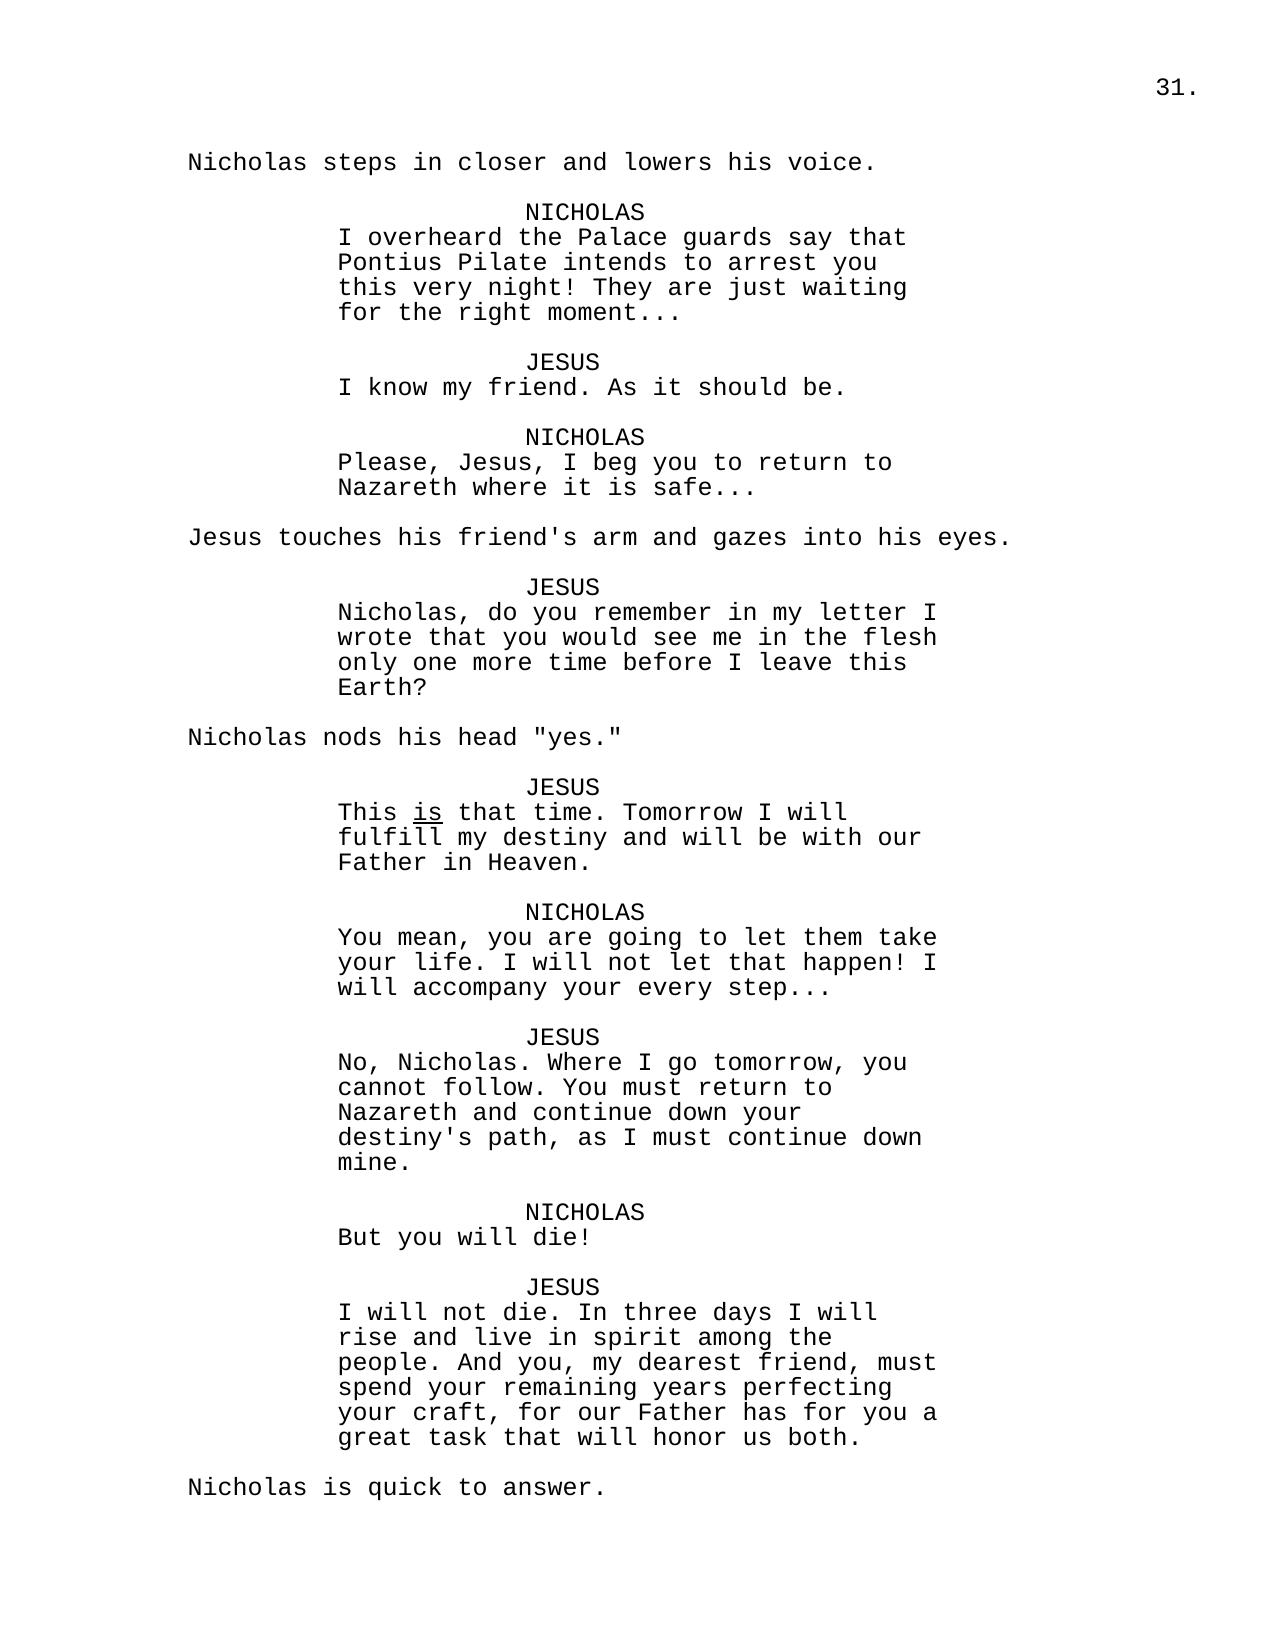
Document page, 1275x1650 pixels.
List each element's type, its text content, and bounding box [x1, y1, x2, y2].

text But you will die! [337, 1225, 937, 1250]
text Nicholas [525, 1200, 1087, 1225]
text Jesus [525, 1025, 1087, 1050]
text Nicholas [525, 900, 1087, 925]
text Jesus [525, 350, 1087, 375]
text You mean, you are going to let them take your life. I will not let that happen! I will accompany your every step... [337, 925, 937, 1000]
text Nicholas, do you remember in my letter I wrote that you would see me in the flesh only one more time before I leave this Earth? [337, 600, 937, 700]
text I will not die. In three days I will rise and live in spirit among the people. And you, my dearest friend, must spend your remaining years perfecting your craft, for our Father has for you a great task that will honor us both. [337, 1300, 937, 1450]
text Jesus [525, 1275, 1087, 1300]
text Nicholas [525, 425, 1087, 450]
text Jesus [525, 575, 1087, 600]
text I overheard the Palace guards say that Pontius Pilate intends to arrest you this very night! They are just waiting for the right moment... [337, 225, 937, 325]
text No, Nicholas. Where I go tomorrow, you cannot follow. You must return to Nazareth and continue down your destiny's path, as I must continue down mine. [337, 1050, 937, 1175]
text Jesus [525, 775, 1087, 800]
text Nicholas is quick to answer. [187, 1475, 1087, 1500]
text Nicholas steps in closer and lowers his voice. [187, 150, 1087, 175]
text This is that time. Tomorrow I will fulfill my destiny and will be with our Father in Heaven. [337, 800, 937, 875]
text Nicholas nods his head "yes." [187, 725, 1087, 750]
text I know my friend. As it should be. [337, 375, 937, 400]
text Nicholas [525, 200, 1087, 225]
text Please, Jesus, I beg you to return to Nazareth where it is safe... [337, 450, 937, 500]
text Jesus touches his friend's arm and gazes into his eyes. [187, 525, 1087, 550]
